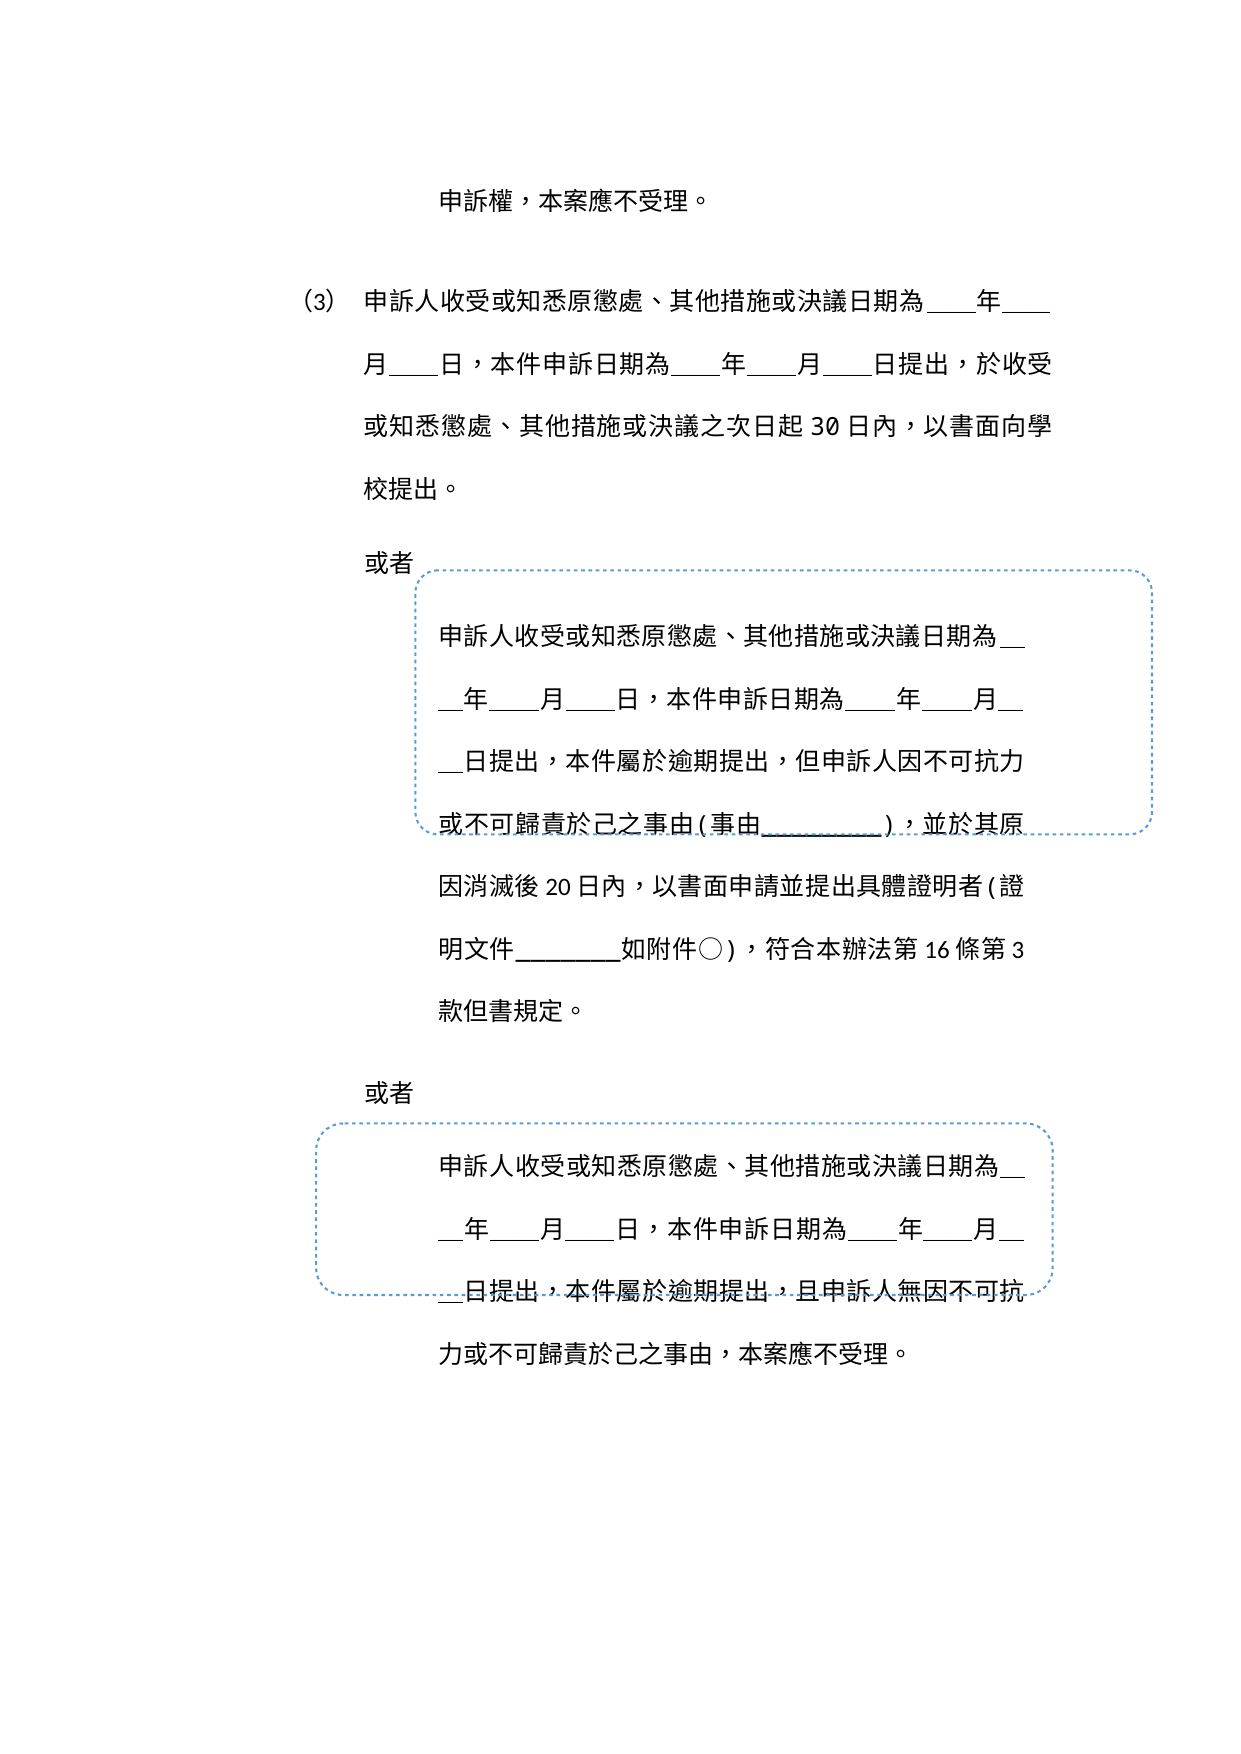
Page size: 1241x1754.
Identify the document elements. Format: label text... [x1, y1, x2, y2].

text 或者 [364, 1049, 1053, 1112]
text 申訴權，本案應不受理。 [438, 158, 1025, 221]
text 或者 [364, 519, 1053, 582]
text 申訴人收受或知悉原懲處、其他措施或決議日期為＿＿年＿＿月＿＿日，本件申訴日期為＿＿年＿＿月＿＿日提出，本件屬於逾期提出，但申訴人因不可抗力或不可歸責於己之事由(事由________)，並於其原因消滅後20日內，以書面申請並提出具體證明者(證明文件_______如附件○)，符合本辦法第16條第3款但書規定。 [438, 593, 1025, 1031]
text 申訴人收受或知悉原懲處、其他措施或決議日期為＿＿年＿＿月＿＿日，本件申訴日期為＿＿年＿＿月＿＿日提出，本件屬於逾期提出，且申訴人無因不可抗力或不可歸責於己之事由，本案應不受理。 [438, 1123, 1025, 1373]
list 申訴人收受或知悉原懲處、其他措施或決議日期為＿＿年＿＿月＿＿日，本件申訴日期為＿＿年＿＿月＿＿日提出，於收受或知悉懲處、其他措施或決議之次日起30日內，以書面向學校提出。 [288, 258, 1053, 508]
